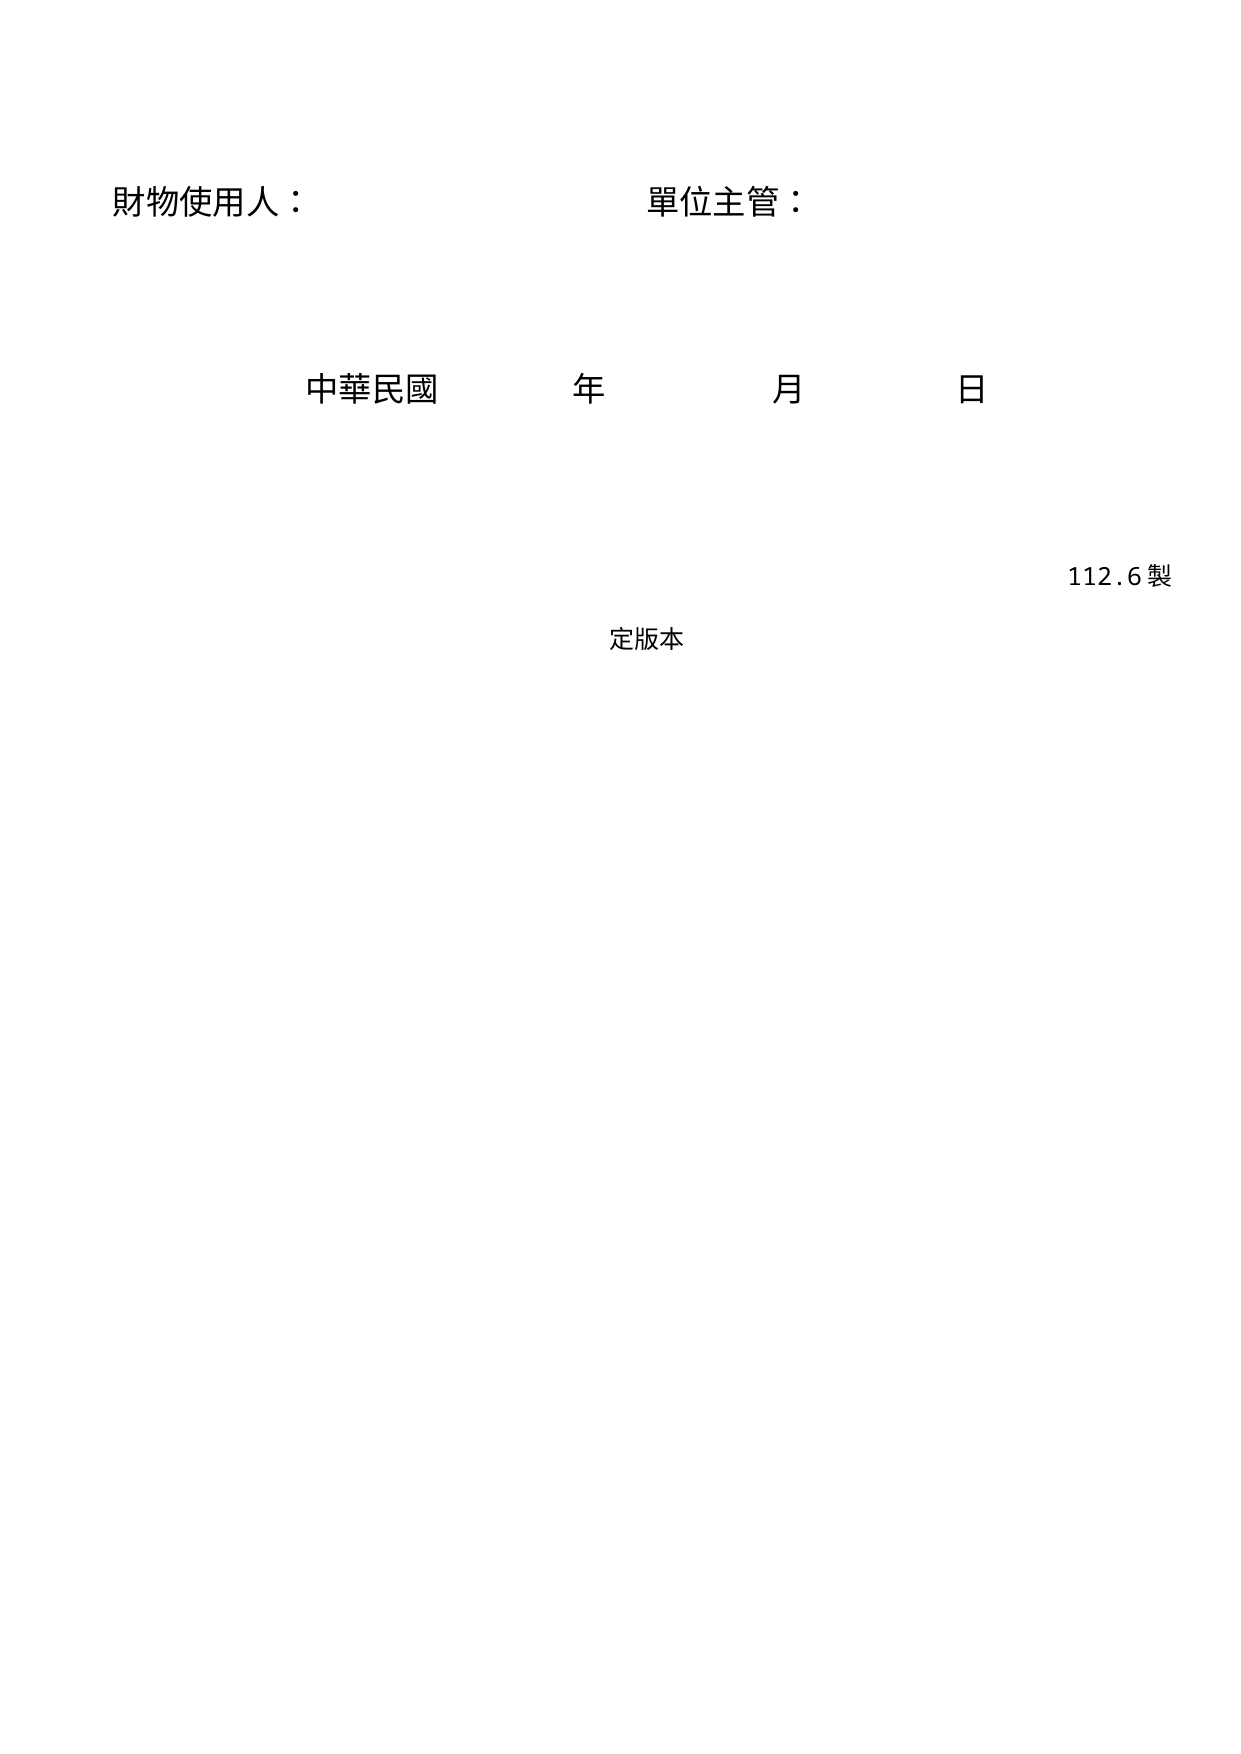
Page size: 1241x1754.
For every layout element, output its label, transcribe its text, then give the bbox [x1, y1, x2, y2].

text 財物使用人： 單位主管： [112, 158, 1181, 221]
text 中華民國 年 月 日 [112, 346, 1181, 408]
text 112.6製定版本 [112, 533, 1181, 658]
